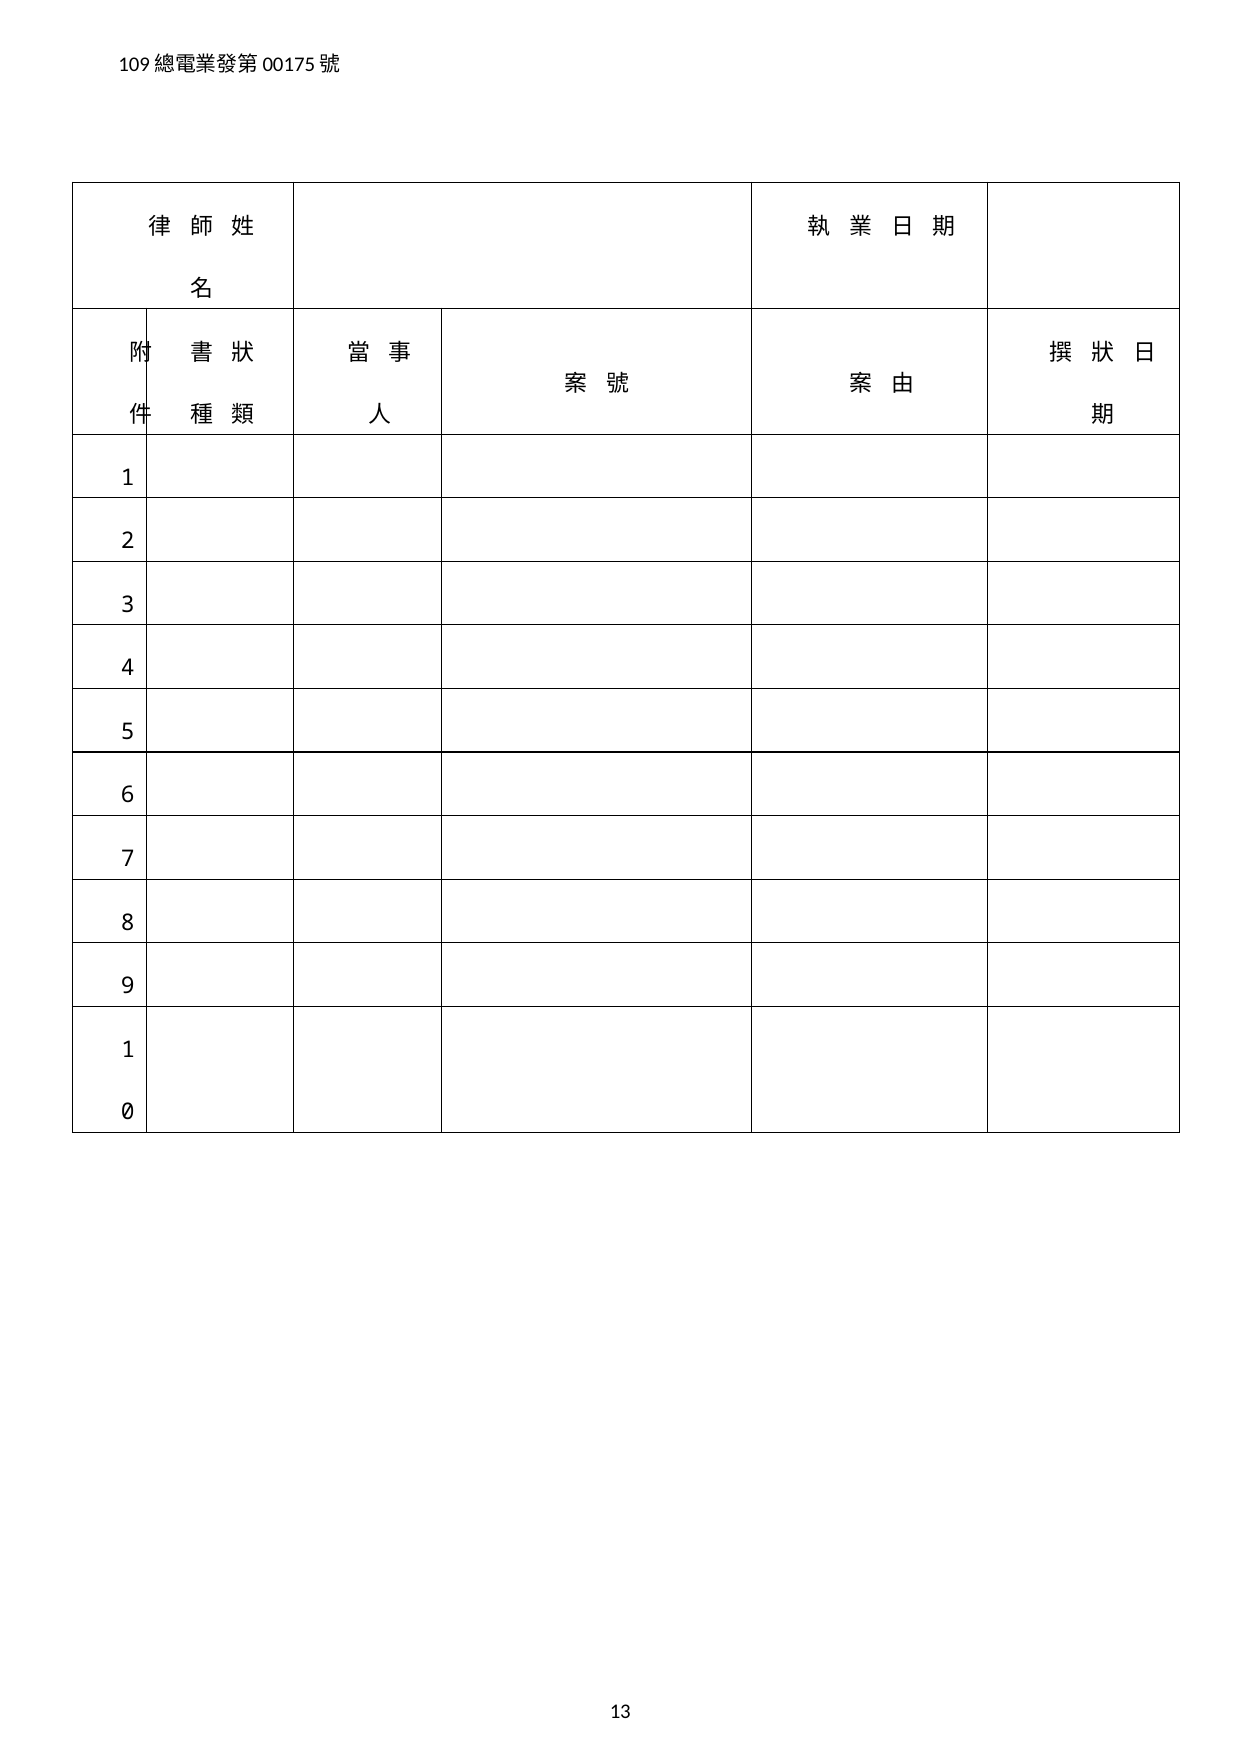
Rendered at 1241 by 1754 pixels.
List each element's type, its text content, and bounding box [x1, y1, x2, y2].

table_cell [294, 943, 441, 1006]
table_cell [988, 625, 1179, 688]
table_cell [147, 816, 293, 878]
table_cell [147, 943, 293, 1006]
table_cell 案由 [752, 309, 987, 434]
table_cell [988, 435, 1179, 497]
table_cell 10 [73, 1007, 146, 1132]
table_cell [294, 880, 441, 942]
table_cell [294, 498, 441, 561]
table_cell 2 [73, 498, 146, 561]
table_cell 3 [73, 562, 146, 624]
table_cell [752, 498, 987, 561]
table_cell 撰狀日期 [988, 309, 1179, 434]
table_cell [294, 625, 441, 688]
table_cell [294, 1007, 441, 1132]
table_cell 附件 [73, 309, 146, 434]
table_cell [294, 689, 441, 751]
table_cell 案號 [442, 309, 751, 434]
table_cell [752, 435, 987, 497]
table_cell [442, 498, 751, 561]
table_cell [442, 753, 751, 815]
table_cell 1 [73, 435, 146, 497]
table_cell 4 [73, 625, 146, 688]
table_cell 當事人 [294, 309, 441, 434]
table_cell [147, 498, 293, 561]
table_cell 書狀種類 [147, 309, 293, 434]
table_cell [294, 816, 441, 878]
table_cell [442, 689, 751, 751]
table_cell [752, 689, 987, 751]
table_cell [988, 943, 1179, 1006]
table_cell [988, 753, 1179, 815]
table_cell [988, 880, 1179, 942]
table_cell [752, 753, 987, 815]
table_cell [294, 562, 441, 624]
table_cell [752, 880, 987, 942]
table_cell [752, 1007, 987, 1132]
table_cell 9 [73, 943, 146, 1006]
table_cell [988, 1007, 1179, 1132]
table_header [988, 183, 1179, 308]
table_cell [147, 1007, 293, 1132]
table_cell [147, 753, 293, 815]
table_cell [988, 689, 1179, 751]
table_cell 7 [73, 816, 146, 878]
table_cell [988, 498, 1179, 561]
table_cell [147, 625, 293, 688]
table_header 律師姓名 [73, 183, 293, 308]
table_cell [752, 625, 987, 688]
table_cell [752, 816, 987, 878]
table_header [294, 183, 751, 308]
table_cell [442, 816, 751, 878]
table_header 執業日期 [752, 183, 987, 308]
table_cell [294, 435, 441, 497]
table_cell 6 [73, 753, 146, 815]
table_cell [752, 562, 987, 624]
table_cell [442, 435, 751, 497]
table_cell 8 [73, 880, 146, 942]
table_cell [442, 625, 751, 688]
table_cell [988, 562, 1179, 624]
table_cell [294, 753, 441, 815]
table_cell [752, 943, 987, 1006]
table_cell [442, 562, 751, 624]
table_cell [988, 816, 1179, 878]
table_cell [442, 1007, 751, 1132]
table_cell [147, 880, 293, 942]
table_cell [442, 943, 751, 1006]
table_cell [147, 689, 293, 751]
table_cell 5 [73, 689, 146, 751]
table_cell [147, 562, 293, 624]
table_cell [442, 880, 751, 942]
table_cell [147, 435, 293, 497]
